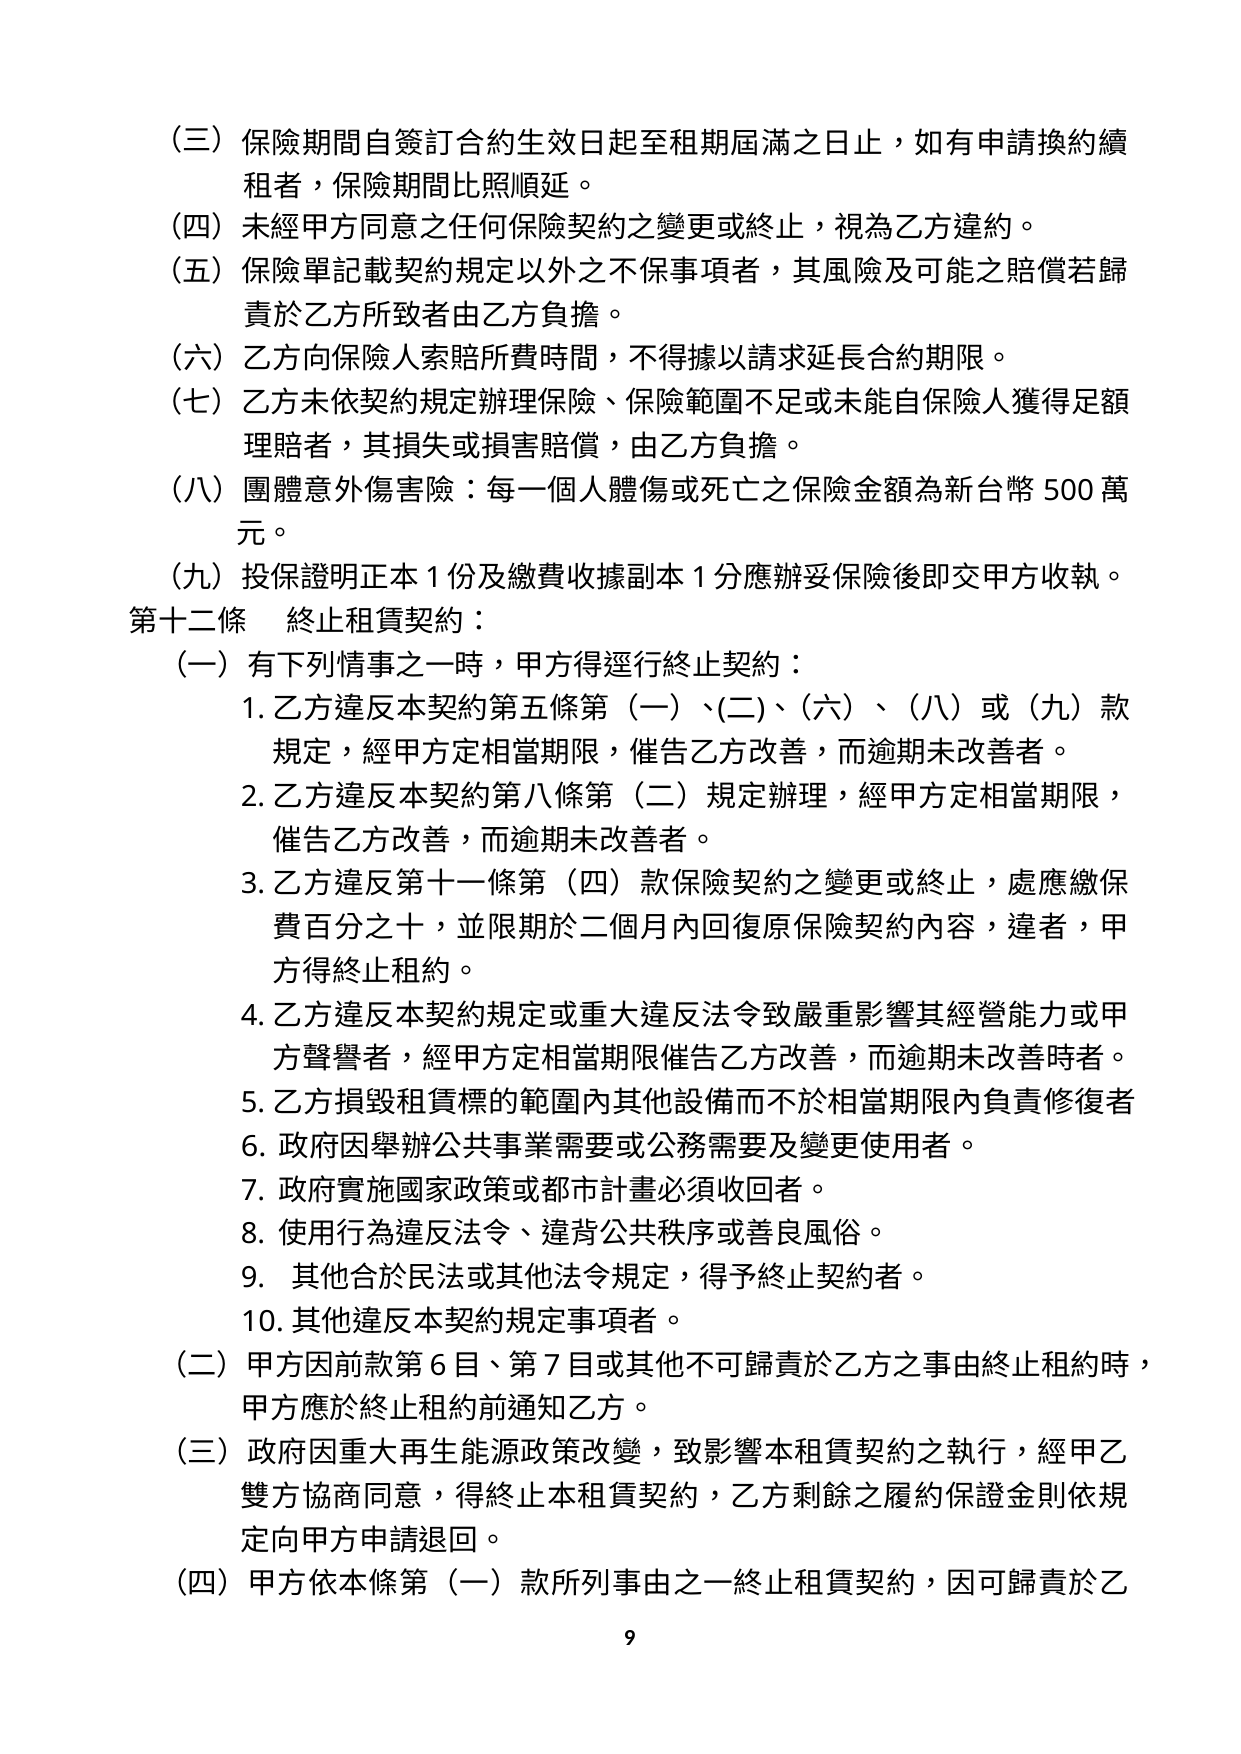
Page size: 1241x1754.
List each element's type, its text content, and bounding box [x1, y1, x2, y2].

list 保險期間自簽訂合約生效日起至租期屆滿之日止，如有申請換約續租者，保險期間比照順延。 [153, 115, 1130, 203]
list 投保證明正本1份及繳費收據副本1分應辦妥保險後即交甲方收執。 [153, 553, 1130, 596]
list 乙方損毀租賃標的範圍內其他設備而不於相當期限內負責修復者。 [241, 1078, 1130, 1121]
list 乙方違反第十一條第（四）款保險契約之變更或終止，處應繳保費百分之十，並限期於二個月內回復原保險契約內容，違者，甲方得終止租約。 [241, 859, 1130, 990]
list 政府因舉辦公共事業需要或公務需要及變更使用者。 [197, 1121, 1130, 1165]
list 團體意外傷害險：每一個人體傷或死亡之保險金額為新台幣500萬元。 [153, 465, 1130, 553]
list 其他合於民法或其他法令規定，得予終止契約者。 [197, 1253, 1130, 1296]
list 使用行為違反法令、違背公共秩序或善良風俗。 [197, 1209, 1130, 1253]
list 甲方因前款第6目、第7目或其他不可歸責於乙方之事由終止租約時，甲方應於終止租約前通知乙方。 [158, 1340, 1130, 1428]
list 保險單記載契約規定以外之不保事項者，其風險及可能之賠償若歸責於乙方所致者由乙方負擔。 [153, 246, 1130, 334]
list 政府實施國家政策或都市計畫必須收回者。 [197, 1165, 1130, 1209]
list 政府因重大再生能源政策改變，致影響本租賃契約之執行，經甲乙雙方協商同意，得終止本租賃契約，乙方剩餘之履約保證金則依規定向甲方申請退回。 [158, 1428, 1130, 1559]
list 甲方依本條第（一）款所列事由之一終止租賃契約，因可歸責於乙 [158, 1559, 1130, 1603]
list 未經甲方同意之任何保險契約之變更或終止，視為乙方違約。 [153, 203, 1130, 246]
list 乙方向保險人索賠所費時間，不得據以請求延長合約期限。 [153, 334, 1130, 378]
list 其他違反本契約規定事項者。 [197, 1296, 1130, 1340]
list 有下列情事之一時，甲方得逕行終止契約： [158, 640, 1130, 684]
list 乙方違反本契約規定或重大違反法令致嚴重影響其經營能力或甲方聲譽者，經甲方定相當期限催告乙方改善，而逾期未改善時者。 [241, 990, 1130, 1078]
list 終止租賃契約： [128, 596, 1121, 640]
list 乙方違反本契約第五條第（一）、(二)、（六）、（八）或（九）款規定，經甲方定相當期限，催告乙方改善，而逾期未改善者。 [241, 684, 1130, 771]
list 乙方未依契約規定辦理保險、保險範圍不足或未能自保險人獲得足額理賠者，其損失或損害賠償，由乙方負擔。 [153, 378, 1130, 465]
list 乙方違反本契約第八條第（二）規定辦理，經甲方定相當期限，催告乙方改善，而逾期未改善者。 [241, 771, 1130, 859]
